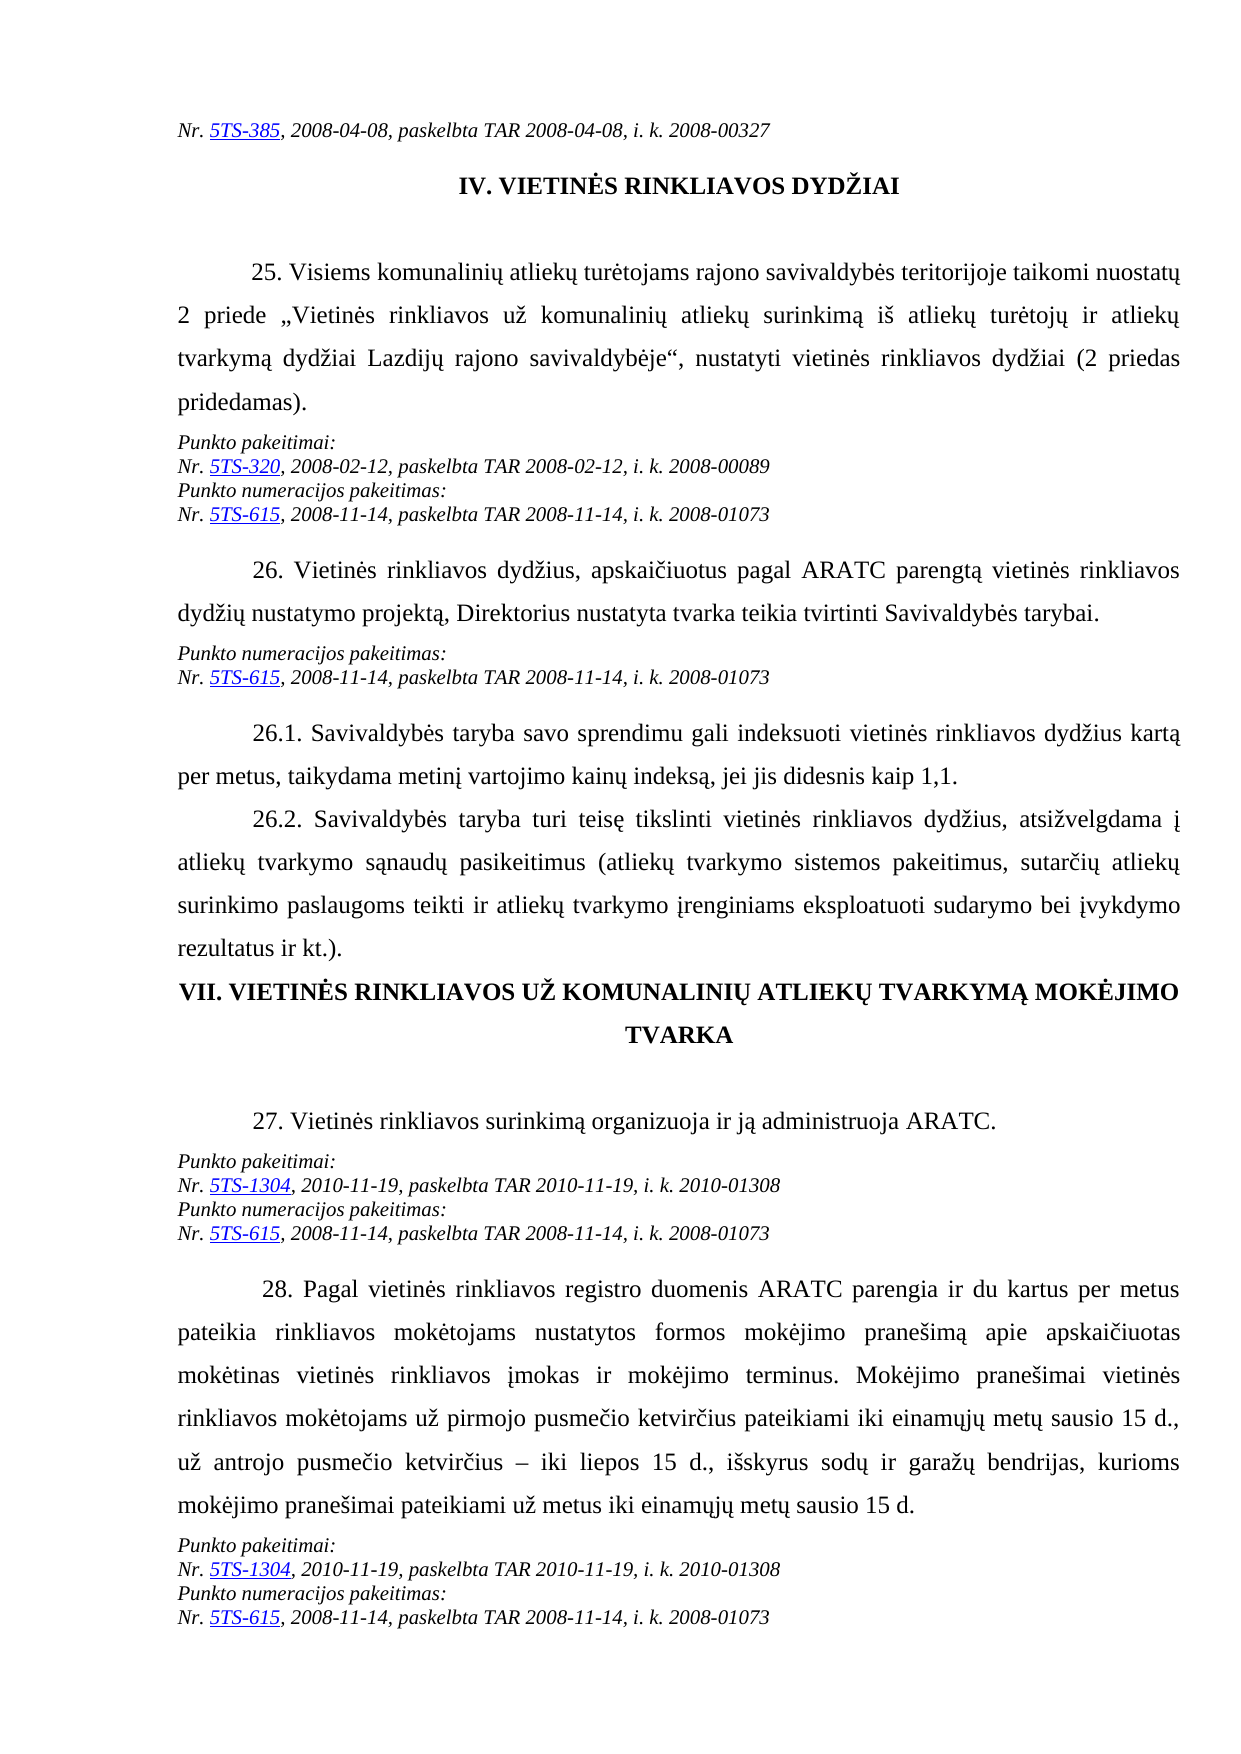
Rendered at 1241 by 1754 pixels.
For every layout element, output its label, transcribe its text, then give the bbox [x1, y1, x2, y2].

text 26.2. Savivaldybės taryba turi teisę tikslinti vietinės rinkliavos dydžius, atsižvelgdama į atliekų tvarkymo sąnaudų pasikeitimus (atliekų tvarkymo sistemos pakeitimus, sutarčių atliekų surinkimo paslaugoms teikti ir atliekų tvarkymo įrenginiams eksploatuoti sudarymo bei įvykdymo rezultatus ir kt.). [177, 804, 1181, 962]
text 25. Visiems komunalinių atliekų turėtojams rajono savivaldybės teritorijoje taikomi nuostatų 2 priede „Vietinės rinkliavos už komunalinių atliekų surinkimą iš atliekų turėtojų ir atliekų tvarkymą dydžiai Lazdijų rajono savivaldybėje“, nustatyti vietinės rinkliavos dydžiai (2 priedas pridedamas). [177, 257, 1181, 415]
text 28. Pagal vietinės rinkliavos registro duomenis ARATC parengia ir du kartus per metus pateikia rinkliavos mokėtojams nustatytos formos mokėjimo pranešimą apie apskaičiuotas mokėtinas vietinės rinkliavos įmokas ir mokėjimo terminus. Mokėjimo pranešimai vietinės rinkliavos mokėtojams už pirmojo pusmečio ketvirčius pateikiami iki einamųjų metų sausio 15 d., už antrojo pusmečio ketvirčius – iki liepos 15 d., išskyrus sodų ir garažų bendrijas, kurioms mokėjimo pranešimai pateikiami už metus iki einamųjų metų sausio 15 d. [177, 1274, 1181, 1518]
text Nr. 5TS-615, 2008-11-14, paskelbta TAR 2008-11-14, i. k. 2008-01073 [177, 1221, 1181, 1245]
text Punkto pakeitimai: [177, 1149, 1181, 1173]
text 26. Vietinės rinkliavos dydžius, apskaičiuotus pagal ARATC parengtą vietinės rinkliavos dydžių nustatymo projektą, Direktorius nustatyta tvarka teikia tvirtinti Savivaldybės tarybai. [177, 555, 1181, 627]
text Nr. 5TS-615, 2008-11-14, paskelbta TAR 2008-11-14, i. k. 2008-01073 [177, 1605, 1181, 1629]
text Punkto pakeitimai: [177, 1533, 1181, 1557]
text 26.1. Savivaldybės taryba savo sprendimu gali indeksuoti vietinės rinkliavos dydžius kartą per metus, taikydama metinį vartojimo kainų indeksą, jei jis didesnis kaip 1,1. [177, 718, 1181, 790]
text Nr. 5TS-320, 2008-02-12, paskelbta TAR 2008-02-12, i. k. 2008-00089 [177, 454, 1181, 478]
text IV. VIETINĖS RINKLIAVOS DYDŽIAI [177, 171, 1181, 200]
text Nr. 5TS-615, 2008-11-14, paskelbta TAR 2008-11-14, i. k. 2008-01073 [177, 665, 1181, 689]
text Nr. 5TS-1304, 2010-11-19, paskelbta TAR 2010-11-19, i. k. 2010-01308 [177, 1173, 1181, 1197]
text Nr. 5TS-1304, 2010-11-19, paskelbta TAR 2010-11-19, i. k. 2010-01308 [177, 1557, 1181, 1581]
text Punkto numeracijos pakeitimas: [177, 641, 1181, 665]
text Punkto pakeitimai: [177, 430, 1181, 454]
text Punkto numeracijos pakeitimas: [177, 1581, 1181, 1605]
text Nr. 5TS-615, 2008-11-14, paskelbta TAR 2008-11-14, i. k. 2008-01073 [177, 502, 1181, 526]
text Punkto numeracijos pakeitimas: [177, 1197, 1181, 1221]
text Punkto numeracijos pakeitimas: [177, 478, 1181, 502]
text 27. Vietinės rinkliavos surinkimą organizuoja ir ją administruoja ARATC. [177, 1106, 1181, 1135]
text Nr. 5TS-385, 2008-04-08, paskelbta TAR 2008-04-08, i. k. 2008-00327 [177, 118, 1181, 142]
text VII. VIETINĖS RINKLIAVOS UŽ KOMUNALINIŲ ATLIEKŲ TVARKYMĄ MOKĖJIMO TVARKA [177, 977, 1181, 1048]
